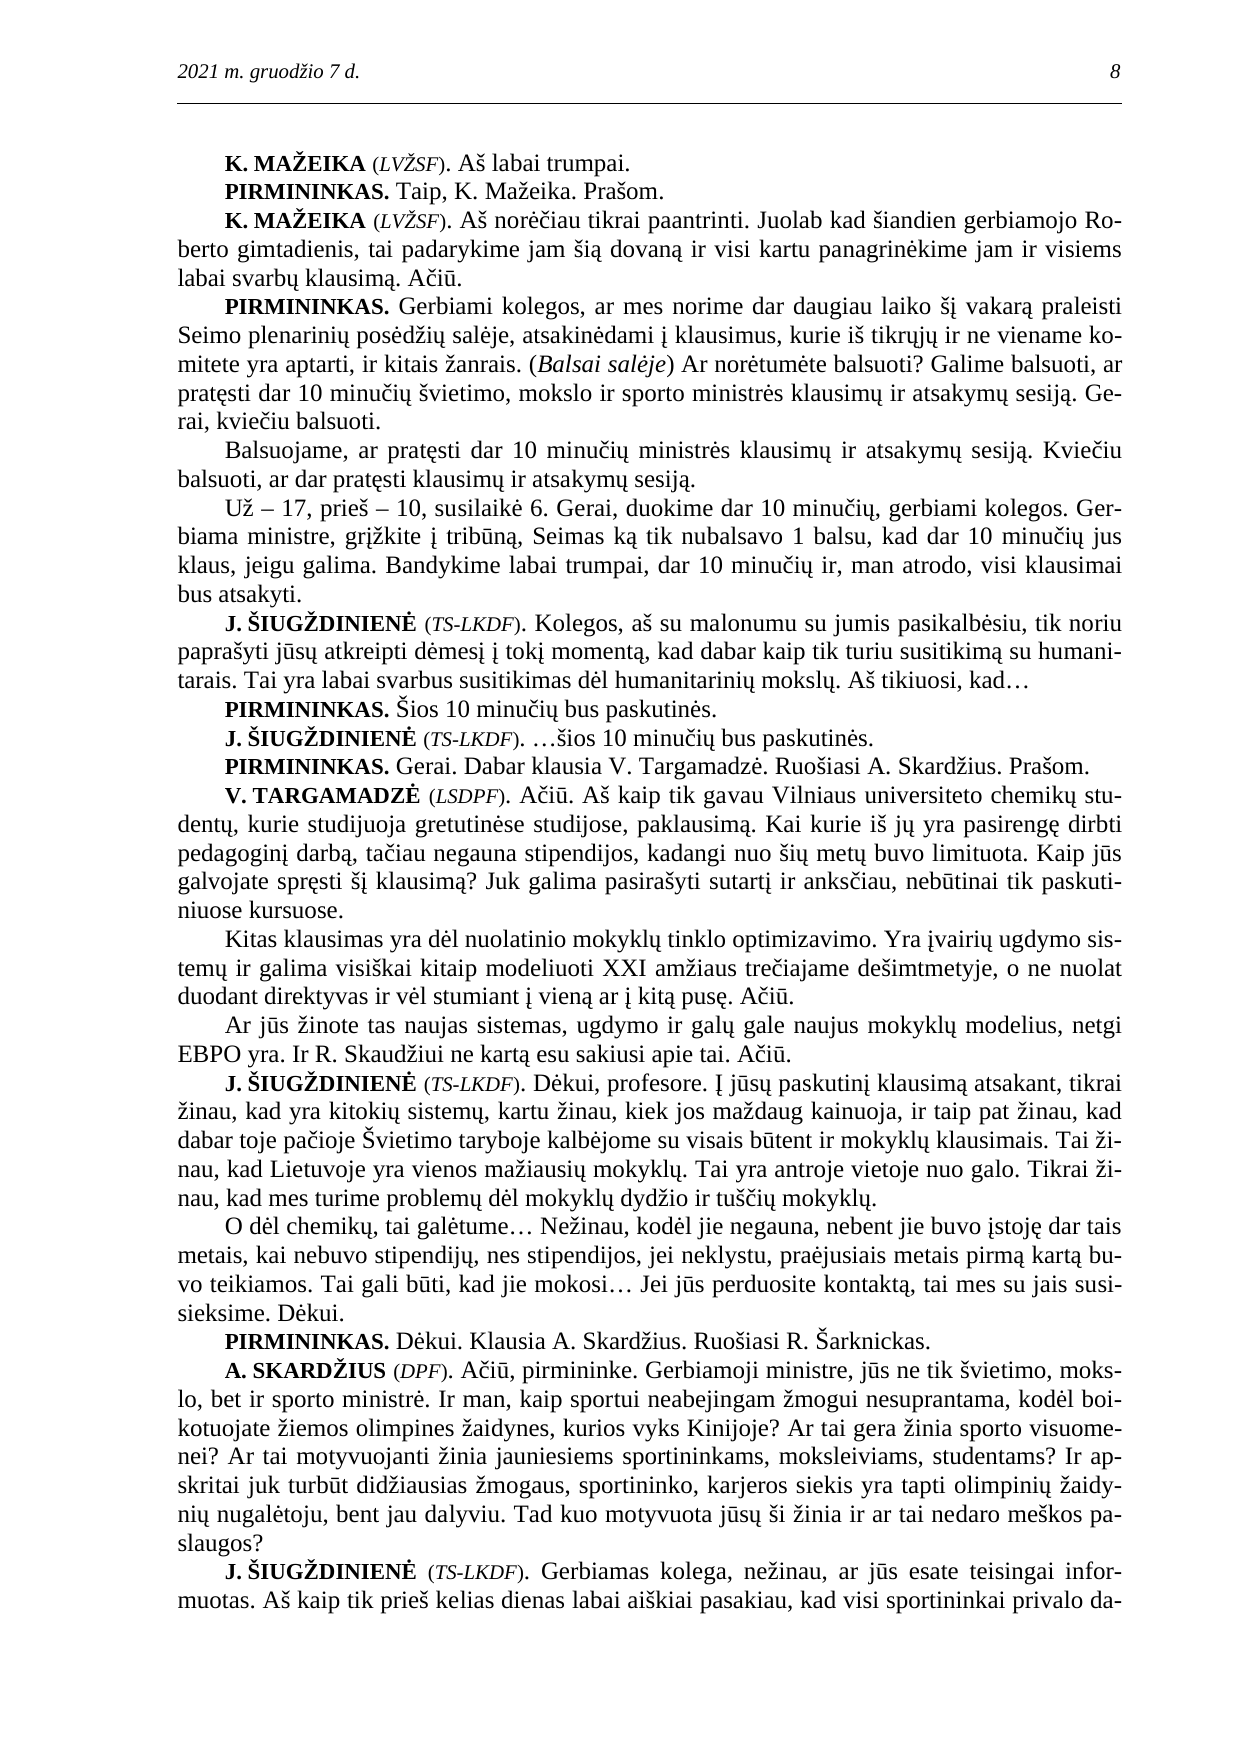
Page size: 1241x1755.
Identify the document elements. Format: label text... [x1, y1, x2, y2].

text K. MAŽEIKA (LVŽSF). Aš la­bai trum­pai. [177, 148, 1122, 176]
text O dėl che­mi­kų, tai ga­lė­tu­me… Ne­ži­nau, ko­dėl jie ne­gau­na, ne­bent jie bu­vo įsto­ję dar tais me­tais, kai ne­bu­vo sti­pen­di­jų, nes sti­pen­di­jos, jei ne­klys­tu, pra­ėju­siais me­tais pir­mą kar­tą bu­vo tei­kia­mos. Tai ga­li bū­ti, kad jie mo­ko­si… Jei jūs per­duo­si­te kon­tak­tą, tai mes su jais su­si­siek­si­me. Dė­kui. [177, 1211, 1122, 1326]
text PIRMININKAS. Ger­bia­mi ko­le­gos, ar mes no­ri­me dar dau­giau lai­ko šį va­ka­rą pra­leis­ti Sei­mo ple­na­ri­nių po­sė­džių sa­lė­je, at­sa­ki­nė­da­mi į klau­si­mus, ku­rie iš tik­rų­jų ir ne vie­na­me ko­mi­te­te yra ap­tar­ti, ir ki­tais žan­rais. (Bal­sai sa­lė­je) Ar no­rė­tu­mė­te bal­suo­ti? Ga­li­me bal­suo­ti, ar pra­tęs­ti dar 10 mi­nu­čių švie­ti­mo, moks­lo ir spor­to mi­nist­rės klau­si­mų ir at­sa­ky­mų se­si­ją. Ge­rai, kvie­čiu bal­suo­ti. [177, 291, 1122, 435]
text Už – 17, prieš – 10, su­si­lai­kė 6. Ge­rai, duo­ki­me dar 10 mi­nu­čių, ger­bia­mi ko­le­gos. Ger­bia­ma mi­nist­re, grįž­ki­te į tri­bū­ną, Sei­mas ką tik nu­bal­sa­vo 1 bal­su, kad dar 10 mi­nu­čių jus klaus, jei­gu ga­li­ma. Ban­dy­ki­me la­bai trum­pai, dar 10 mi­nu­čių ir, man at­ro­do, vi­si klau­si­mai bus at­sa­ky­ti. [177, 493, 1122, 608]
text PIRMININKAS. Dė­kui. Klau­sia A. Skar­džius. Ruo­šia­si R. Šar­knic­kas. [177, 1326, 1122, 1355]
text Bal­suo­ja­me, ar pra­tęs­ti dar 10 mi­nu­čių mi­nist­rės klau­si­mų ir at­sa­ky­mų se­si­ją. Kvie­čiu bal­suo­ti, ar dar pra­tęs­ti klau­si­mų ir at­sa­ky­mų se­si­ją. [177, 435, 1122, 493]
text J. ŠIUGŽDINIENĖ (TS-LKDF). Dė­kui, pro­fe­so­re. Į jū­sų pas­ku­ti­nį klau­si­mą at­sa­kant, tik­rai ži­nau, kad yra ki­to­kių sis­te­mų, kar­tu ži­nau, kiek jos maž­daug kai­nuo­ja, ir taip pat ži­nau, kad da­bar to­je pa­čio­je Švie­ti­mo ta­ry­bo­je kal­bė­jo­me su vi­sais bū­tent ir mo­kyk­lų klau­si­mais. Tai ži­nau, kad Lie­tu­vo­je yra vie­nos ma­žiau­sių mo­kyk­lų. Tai yra ant­ro­je vie­to­je nuo ga­lo. Tik­rai ži­nau, kad mes tu­ri­me pro­ble­mų dėl mo­kyk­lų dy­džio ir tuš­čių mo­kyk­lų. [177, 1068, 1122, 1211]
text J. ŠIUGŽDINIENĖ (TS-LKDF). Ger­bia­mas ko­le­ga, ne­ži­nau, ar jūs esa­te tei­sin­gai in­for­muo­tas. Aš kaip tik prieš ke­lias die­nas la­bai aiš­kiai pa­sa­kiau, kad vi­si spor­ti­nin­kai pri­va­lo da­ [177, 1556, 1122, 1614]
text PIRMININKAS. Ge­rai. Da­bar klau­sia V. Tar­ga­ma­dzė. Ruo­šia­si A. Skar­džius. Pra­šom. [177, 751, 1122, 780]
text A. SKARDŽIUS (DPF). Ačiū, pir­mi­nin­ke. Ger­bia­mo­ji mi­nist­re, jūs ne tik švie­ti­mo, moks­lo, bet ir spor­to mi­nist­rė. Ir man, kaip spor­tui ne­abe­jin­gam žmo­gui ne­su­pran­ta­ma, ko­dėl boi­ko­tuo­ja­te žie­mos olim­pi­nes žai­dy­nes, ku­rios vyks Ki­ni­jo­je? Ar tai ge­ra ži­nia spor­to vi­suo­me­nei? Ar tai mo­ty­vuo­jan­ti ži­nia jau­nie­siems spor­ti­nin­kams, moks­lei­viams, stu­den­tams? Ir ap­skri­tai juk tur­būt di­džiau­sias žmo­gaus, spor­ti­nin­ko, kar­je­ros sie­kis yra tap­ti olim­pi­nių žai­dy­nių nu­ga­lė­to­ju, bent jau da­ly­viu. Tad kuo mo­ty­vuo­ta jū­sų ši ži­nia ir ar tai ne­da­ro meš­kos pa­slau­gos? [177, 1355, 1122, 1556]
text Ar jūs ži­no­te tas nau­jas sis­te­mas, ug­dy­mo ir ga­lų ga­le nau­jus mo­kyk­lų mo­de­lius, net­gi EBPO yra. Ir R. Skau­džiui ne kar­tą esu sa­kiu­si apie tai. Ačiū. [177, 1010, 1122, 1068]
text J. ŠIUGŽDINIENĖ (TS-LKDF). Ko­le­gos, aš su ma­lo­nu­mu su ju­mis pa­si­kal­bė­siu, tik no­riu pa­pra­šy­ti jū­sų at­kreip­ti dė­me­sį į to­kį mo­men­tą, kad da­bar kaip tik tu­riu su­si­ti­ki­mą su hu­ma­ni­ta­rais. Tai yra la­bai svar­bus su­si­ti­ki­mas dėl hu­ma­ni­ta­ri­nių moks­lų. Aš ti­kiuo­si, kad… [177, 608, 1122, 694]
text K. MAŽEIKA (LVŽSF). Aš no­rė­čiau tik­rai pa­an­trin­ti. Juo­lab kad šian­dien ger­bia­mo­jo Ro­ber­to gim­ta­die­nis, tai pa­da­ry­ki­me jam šią do­va­ną ir vi­si kar­tu pa­nag­ri­nė­ki­me jam ir vi­siems la­bai svar­bų klau­si­mą. Ačiū. [177, 205, 1122, 291]
text PIRMININKAS. Taip, K. Ma­žei­ka. Pra­šom. [177, 176, 1122, 205]
text PIRMININKAS. Šios 10 mi­nu­čių bus pas­ku­ti­nės. [177, 694, 1122, 723]
text Ki­tas klau­si­mas yra dėl nuo­la­ti­nio mo­kyk­lų tin­klo op­ti­mi­za­vi­mo. Yra įvai­rių ug­dy­mo sis­te­mų ir ga­li­ma vi­siš­kai ki­taip mo­de­liuo­ti XXI am­žiaus tre­čia­ja­me de­šimt­me­ty­je, o ne nuo­lat duo­dant di­rek­ty­vas ir vėl stu­miant į vie­ną ar į ki­tą pu­sę. Ačiū. [177, 924, 1122, 1010]
text V. TARGAMADZĖ (LSDPF). Ačiū. Aš kaip tik ga­vau Vil­niaus uni­ver­si­te­to che­mi­kų stu­den­tų, ku­rie stu­di­juo­ja gre­tu­ti­nė­se stu­di­jo­se, pa­klau­si­mą. Kai ku­rie iš jų yra pa­si­ren­gę dirb­ti pe­da­go­gi­nį dar­bą, ta­čiau ne­gau­na sti­pen­di­jos, ka­dan­gi nuo šių me­tų bu­vo li­mi­tuo­ta. Kaip jūs gal­vo­ja­te spręs­ti šį klau­si­mą? Juk ga­li­ma pa­si­ra­šy­ti su­tar­tį ir anks­čiau, ne­bū­ti­nai tik pas­ku­ti­niuo­se kur­suo­se. [177, 780, 1122, 924]
text J. ŠIUGŽDINIENĖ (TS-LKDF). …šios 10 mi­nu­čių bus pas­ku­ti­nės. [177, 723, 1122, 751]
